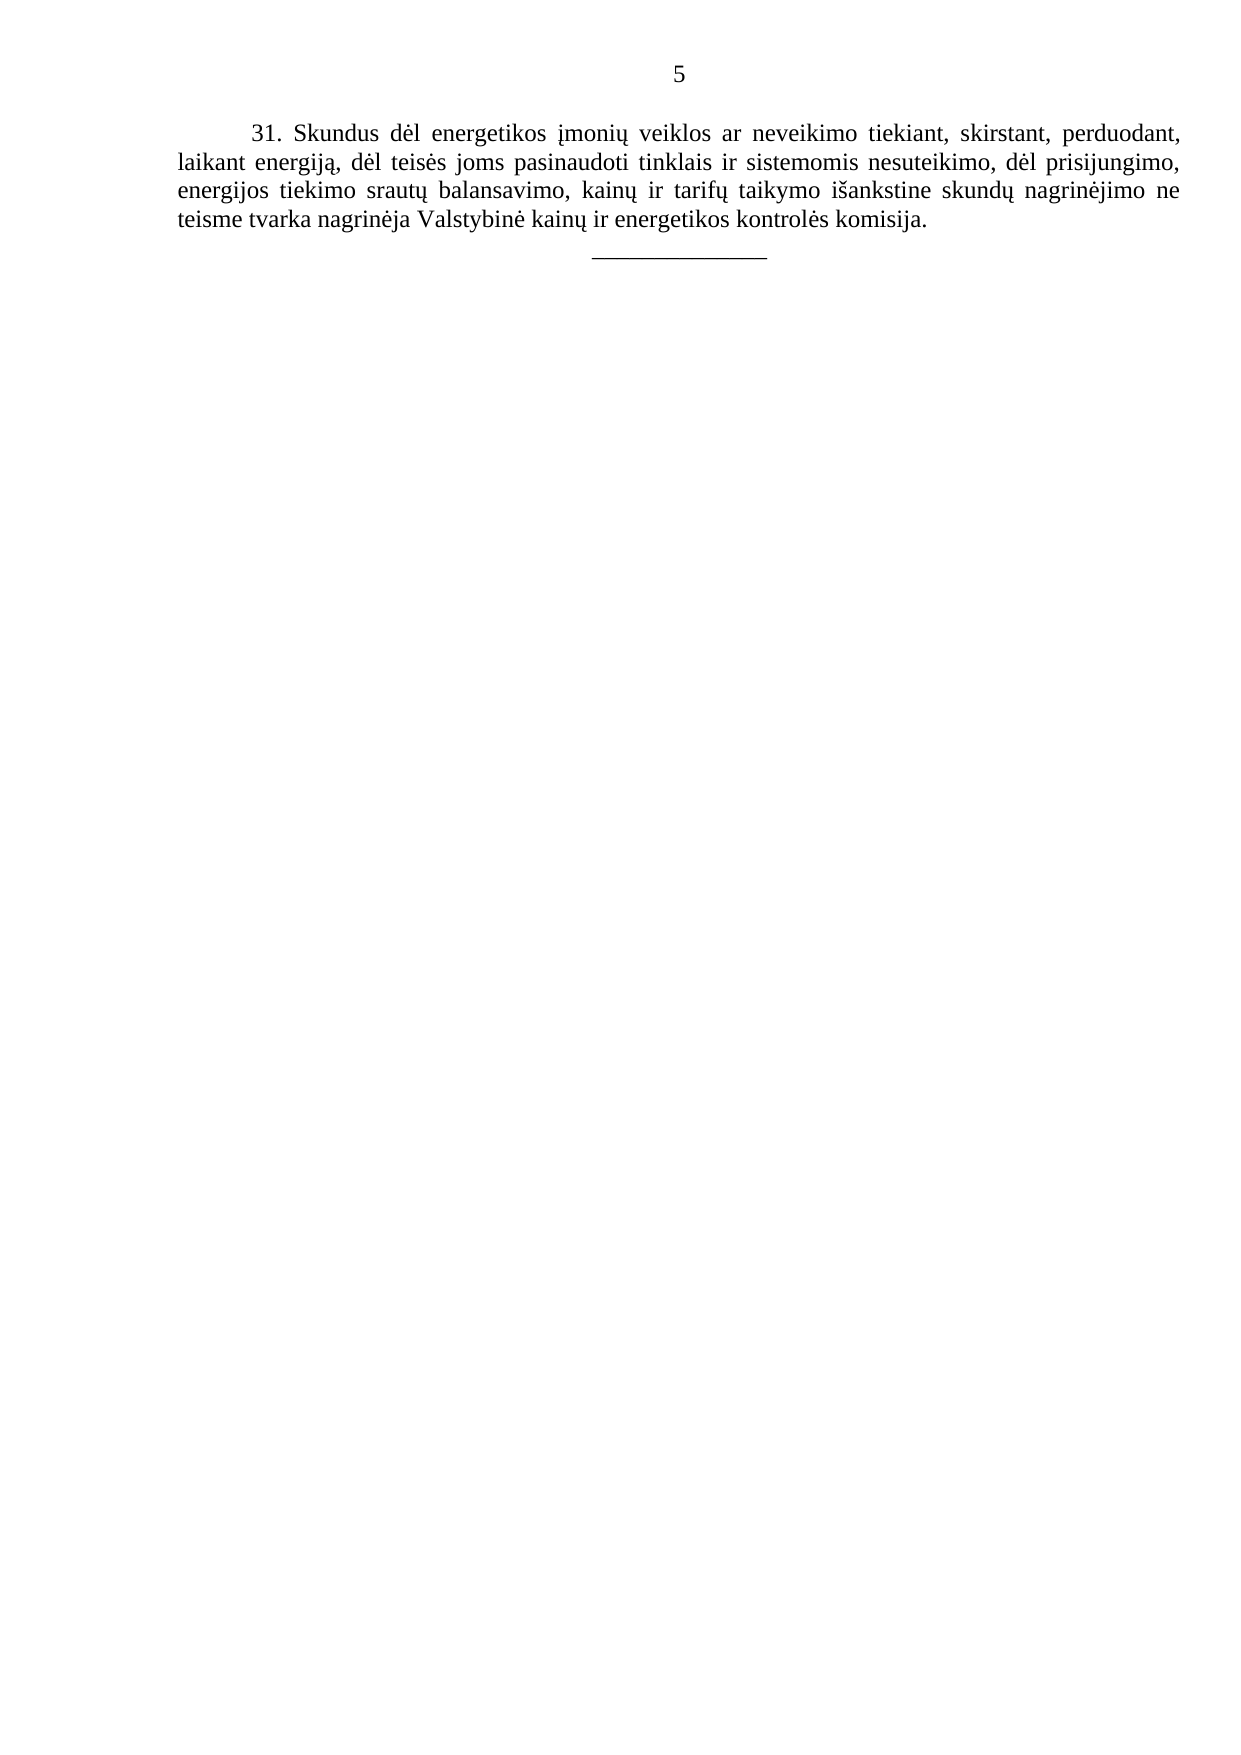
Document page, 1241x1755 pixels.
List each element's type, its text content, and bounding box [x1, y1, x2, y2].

text 31. Skundus dėl energetikos įmonių veiklos ar neveikimo tiekiant, skirstant, perduodant, laikant energiją, dėl teisės joms pasinaudoti tinklais ir sistemomis nesuteikimo, dėl prisijungimo, energijos tiekimo srautų balansavimo, kainų ir tarifų taikymo išankstine skundų nagrinėjimo ne teisme tvarka nagrinėja Valstybinė kainų ir energetikos kontrolės komisija. [177, 118, 1181, 233]
text ______________ [177, 233, 1181, 262]
